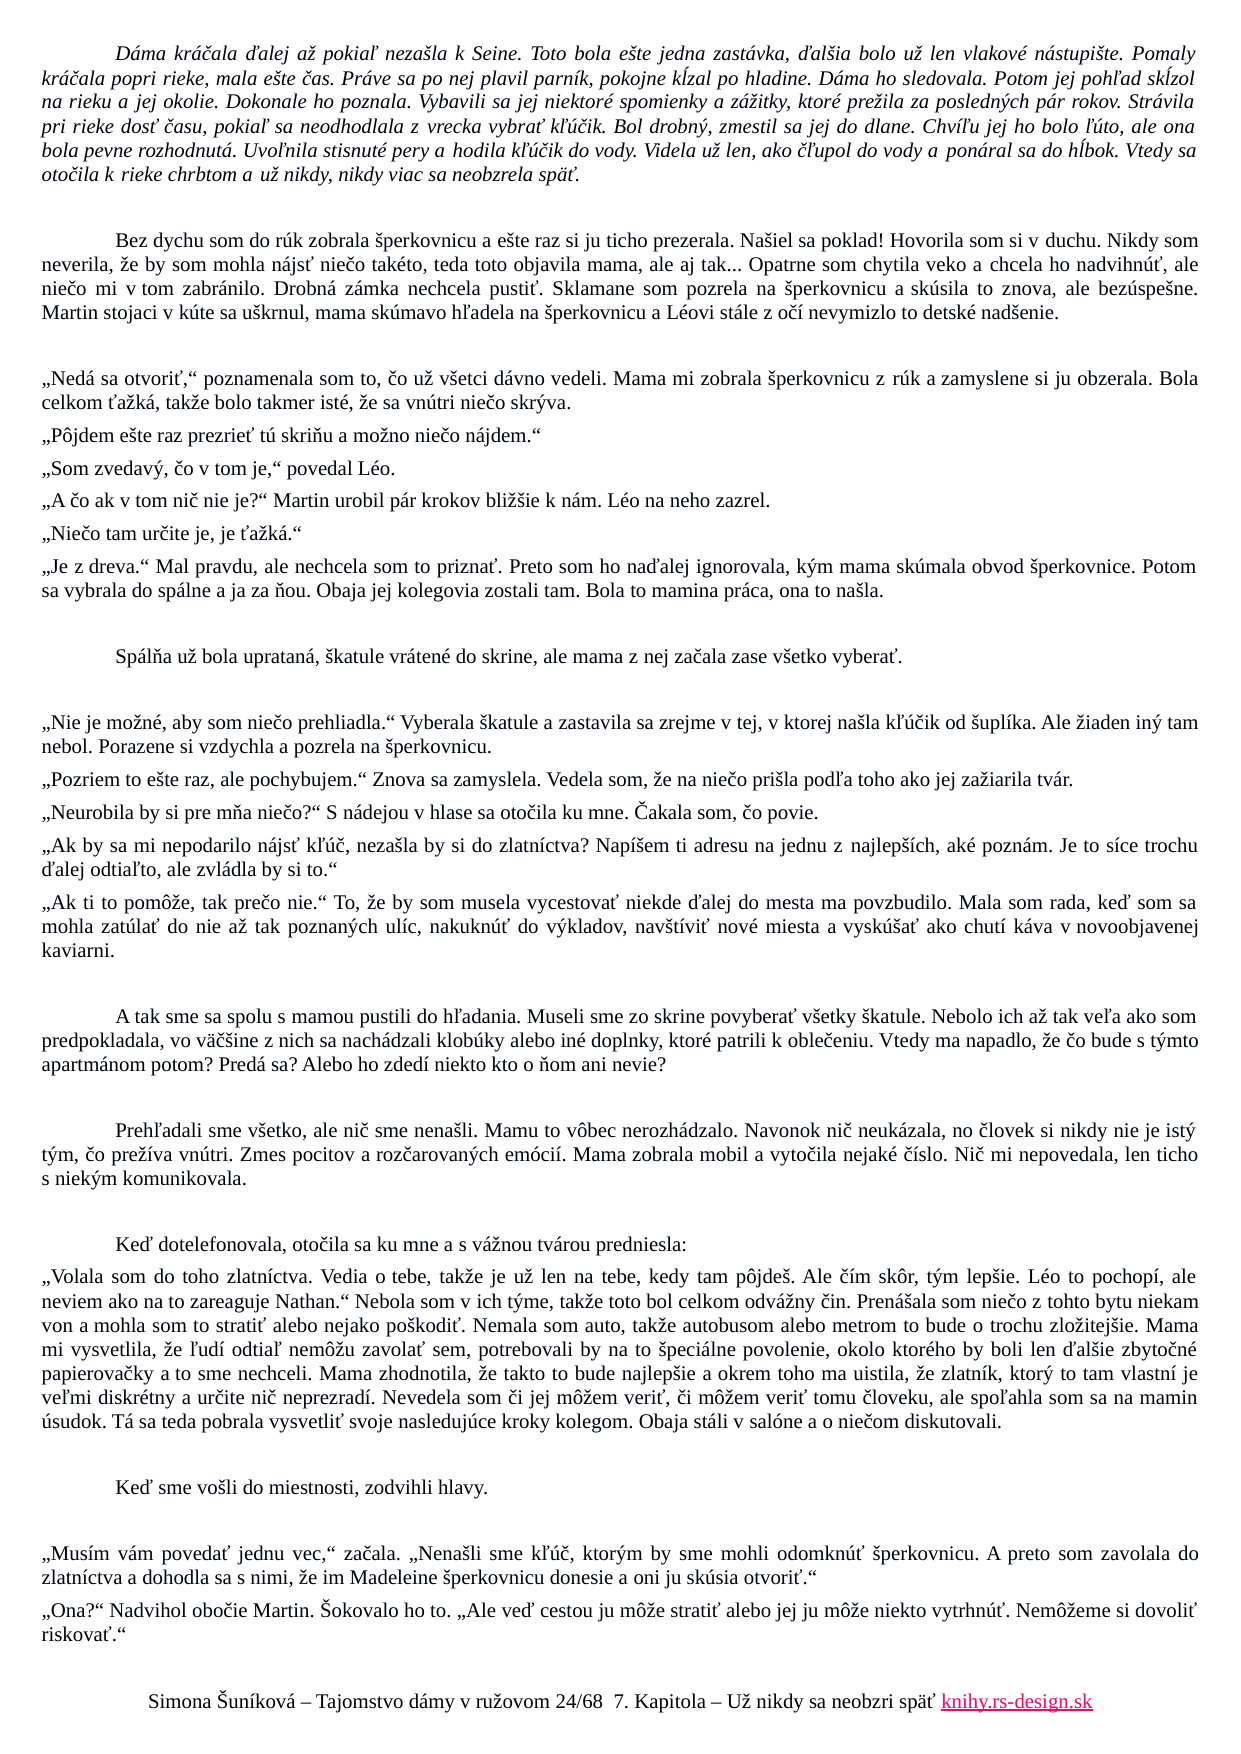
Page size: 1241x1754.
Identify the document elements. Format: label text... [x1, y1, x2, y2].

text „Je z dreva.“ Mal pravdu, ale nechcela som to priznať. Preto som ho naďalej ignorovala, kým mama skúmala obvod šperkovnice. Potom sa vybrala do spálne a ja za ňou. Obaja jej kolegovia zostali tam. Bola to mamina práca, ona to našla. [41, 554, 1199, 602]
text „Pozriem to ešte raz, ale pochybujem.“ Znova sa zamyslela. Vedela som, že na niečo prišla podľa toho ako jej zažiarila tvár. [41, 767, 1199, 791]
text Keď dotelefonovala, otočila sa ku mne a s vážnou tvárou predniesla: [41, 1232, 1199, 1256]
text „Ona?“ Nadvihol obočie Martin. Šokovalo ho to. „Ale veď cestou ju môže stratiť alebo jej ju môže niekto vytrhnúť. Nemôžeme si dovoliť riskovať.“ [41, 1597, 1199, 1646]
text Bez dychu som do rúk zobrala šperkovnicu a ešte raz si ju ticho prezerala. Našiel sa poklad! Hovorila som si v duchu. Nikdy som neverila, že by som mohla nájsť niečo takéto, teda toto objavila mama, ale aj tak... Opatrne som chytila veko a chcela ho nadvihnúť, ale niečo mi v tom zabránilo. Drobná zámka nechcela pustiť. Sklamane som pozrela na šperkovnicu a skúsila to znova, ale bezúspešne. Martin stojaci v kúte sa uškrnul, mama skúmavo hľadela na šperkovnicu a Léovi stále z očí nevymizlo to detské nadšenie. [41, 227, 1199, 324]
text „Pôjdem ešte raz prezrieť tú skriňu a možno niečo nájdem.“ [41, 422, 1199, 447]
text „Niečo tam určite je, je ťažká.“ [41, 521, 1199, 545]
text „Nedá sa otvoriť,“ poznamenala som to, čo už všetci dávno vedeli. Mama mi zobrala šperkovnicu z rúk a zamyslene si ju obzerala. Bola celkom ťažká, takže bolo takmer isté, že sa vnútri niečo skrýva. [41, 366, 1199, 414]
text „Ak by sa mi nepodarilo nájsť kľúč, nezašla by si do zlatníctva? Napíšem ti adresu na jednu z najlepších, aké poznám. Je to síce trochu ďalej odtiaľto, ale zvládla by si to.“ [41, 833, 1199, 881]
text „Volala som do toho zlatníctva. Vedia o tebe, takže je už len na tebe, kedy tam pôjdeš. Ale čím skôr, tým lepšie. Léo to pochopí, ale neviem ako na to zareaguje Nathan.“ Nebola som v ich týme, takže toto bol celkom odvážny čin. Prenášala som niečo z tohto bytu niekam von a mohla som to stratiť alebo nejako poškodiť. Nemala som auto, takže autobusom alebo metrom to bude o trochu zložitejšie. Mama mi vysvetlila, že ľudí odtiaľ nemôžu zavolať sem, potrebovali by na to špeciálne povolenie, okolo ktorého by boli len ďalšie zbytočné papierovačky a to sme nechceli. Mama zhodnotila, že takto to bude najlepšie a okrem toho ma uistila, že zlatník, ktorý to tam vlastní je veľmi diskrétny a určite nič neprezradí. Nevedela som či jej môžem veriť, či môžem veriť tomu človeku, ale spoľahla som sa na mamin úsudok. Tá sa teda pobrala vysvetliť svoje nasledujúce kroky kolegom. Obaja stáli v salóne a o niečom diskutovali. [41, 1264, 1199, 1433]
text Dáma kráčala ďalej až pokiaľ nezašla k Seine. Toto bola ešte jedna zastávka, ďalšia bolo už len vlakové nástupište. Pomaly kráčala popri rieke, mala ešte čas. Práve sa po nej plavil parník, pokojne kĺzal po hladine. Dáma ho sledovala. Potom jej pohľad skĺzol na rieku a jej okolie. Dokonale ho poznala. Vybavili sa jej niektoré spomienky a zážitky, ktoré prežila za posledných pár rokov. Strávila pri rieke dosť času, pokiaľ sa neodhodlala z vrecka vybrať kľúčik. Bol drobný, zmestil sa jej do dlane. Chvíľu jej ho bolo ľúto, ale ona bola pevne rozhodnutá. Uvoľnila stisnuté pery a hodila kľúčik do vody. Videla už len, ako čľupol do vody a ponáral sa do hĺbok. Vtedy sa otočila k rieke chrbtom a už nikdy, nikdy viac sa neobzrela späť. [41, 41, 1199, 186]
text „Nie je možné, aby som niečo prehliadla.“ Vyberala škatule a zastavila sa zrejme v tej, v ktorej našla kľúčik od šuplíka. Ale žiaden iný tam nebol. Porazene si vzdychla a pozrela na šperkovnicu. [41, 710, 1199, 758]
text Spálňa už bola uprataná, škatule vrátené do skrine, ale mama z nej začala zase všetko vyberať. [41, 644, 1199, 668]
text A tak sme sa spolu s mamou pustili do hľadania. Museli sme zo skrine povyberať všetky škatule. Nebolo ich až tak veľa ako som predpokladala, vo väčšine z nich sa nachádzali klobúky alebo iné doplnky, ktoré patrili k oblečeniu. Vtedy ma napadlo, že čo bude s týmto apartmánom potom? Predá sa? Alebo ho zdedí niekto kto o ňom ani nevie? [41, 1004, 1199, 1076]
text „Musím vám povedať jednu vec,“ začala. „Nenašli sme kľúč, ktorým by sme mohli odomknúť šperkovnicu. A preto som zavolala do zlatníctva a dohodla sa s nimi, že im Madeleine šperkovnicu donesie a oni ju skúsia otvoriť.“ [41, 1541, 1199, 1589]
text „Som zvedavý, čo v tom je,“ povedal Léo. [41, 455, 1199, 479]
text Prehľadali sme všetko, ale nič sme nenašli. Mamu to vôbec nerozhádzalo. Navonok nič neukázala, no človek si nikdy nie je istý tým, čo prežíva vnútri. Zmes pocitov a rozčarovaných emócií. Mama zobrala mobil a vytočila nejaké číslo. Nič mi nepovedala, len ticho s niekým komunikovala. [41, 1118, 1199, 1190]
text Keď sme vošli do miestnosti, zodvihli hlavy. [41, 1475, 1199, 1499]
text „Neurobila by si pre mňa niečo?“ S nádejou v hlase sa otočila ku mne. Čakala som, čo povie. [41, 800, 1199, 824]
text „A čo ak v tom nič nie je?“ Martin urobil pár krokov bližšie k nám. Léo na neho zazrel. [41, 488, 1199, 512]
text „Ak ti to pomôže, tak prečo nie.“ To, že by som musela vycestovať niekde ďalej do mesta ma povzbudilo. Mala som rada, keď som sa mohla zatúlať do nie až tak poznaných ulíc, nakuknúť do výkladov, navštíviť nové miesta a vyskúšať ako chutí káva v novoobjavenej kaviarni. [41, 890, 1199, 962]
